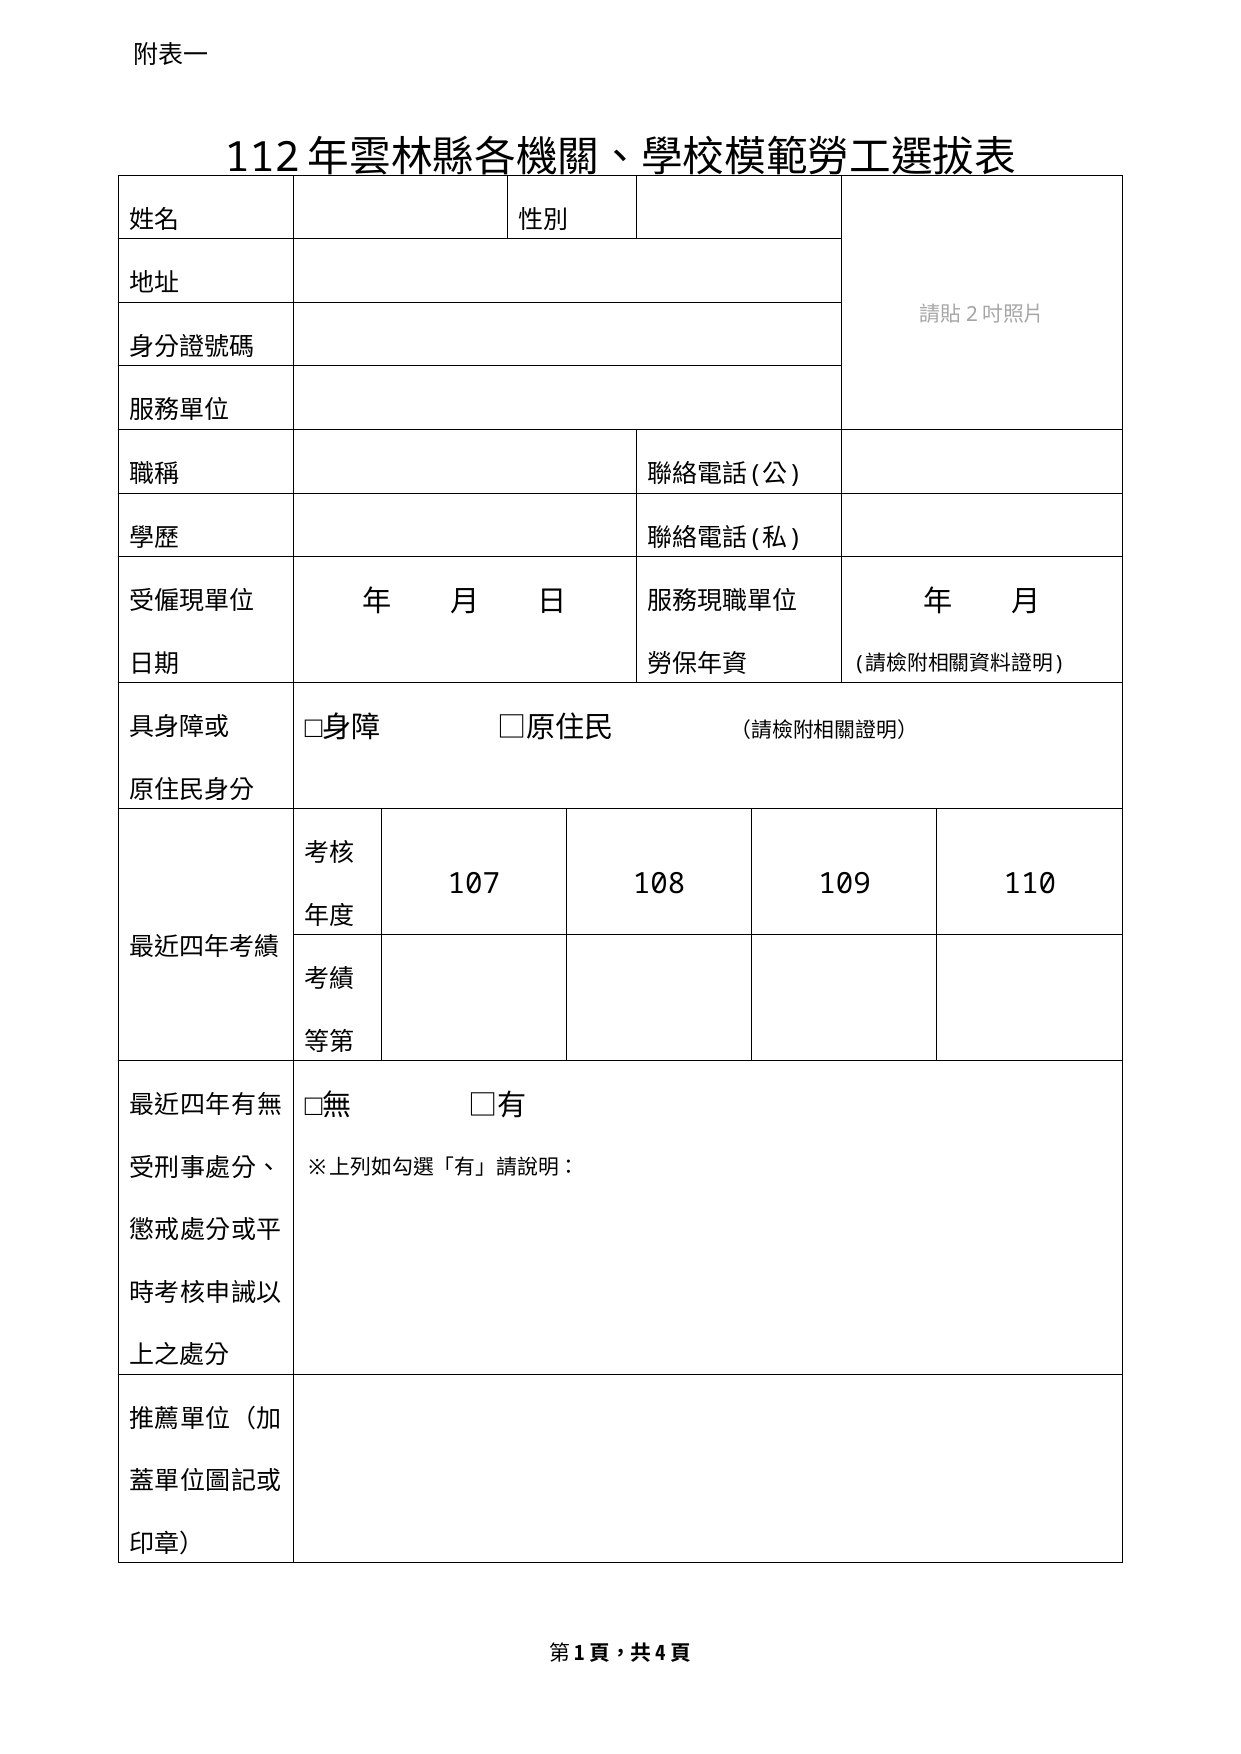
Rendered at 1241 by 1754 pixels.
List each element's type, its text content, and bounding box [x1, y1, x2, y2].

table_header 112年雲林縣各機關、學校模範勞工選拔表 [118, 112, 1122, 175]
table_cell [637, 176, 841, 238]
table_cell [567, 935, 751, 1060]
table_cell 服務現職單位 勞保年資 [637, 557, 841, 682]
table_cell 109 [752, 809, 936, 934]
table_cell [842, 430, 1122, 492]
table_cell □無 □有 ※上列如勾選「有」請說明： [294, 1061, 1122, 1374]
table_cell [294, 494, 636, 556]
table_cell [294, 366, 841, 429]
table_cell [294, 176, 507, 238]
table_cell 職稱 [119, 430, 293, 492]
table_cell 107 [382, 809, 566, 934]
table_cell [294, 239, 841, 302]
table_cell 具身障或 原住民身分 [119, 683, 293, 808]
table_cell 性別 [508, 176, 636, 238]
table_cell 地址 [119, 239, 293, 302]
table_cell 110 [937, 809, 1122, 934]
table_cell □身障 □原住民 （請檢附相關證明） [294, 683, 1122, 808]
table_cell 108 [567, 809, 751, 934]
table_cell 最近四年考績 [119, 809, 293, 1060]
table_header 112年雲林縣各機關、學校模範勞工選拔表 [113, 28, 229, 77]
table_cell 年 月 (請檢附相關資料證明) [842, 557, 1122, 682]
table_cell [294, 303, 841, 365]
table_cell [294, 430, 636, 492]
table_cell 服務單位 [119, 366, 293, 429]
table_cell 請貼2吋照片 [842, 176, 1122, 429]
table_cell 聯絡電話(私) [637, 494, 841, 556]
table_cell 年 月 日 [294, 557, 636, 682]
table_cell [842, 494, 1122, 556]
table_cell [382, 935, 566, 1060]
table_cell 學歷 [119, 494, 293, 556]
table_cell 姓名 [119, 176, 293, 238]
table_cell 最近四年有無受刑事處分、懲戒處分或平時考核申誡以上之處分 [119, 1061, 293, 1374]
table_cell [294, 1375, 1122, 1562]
table_cell 受僱現單位 日期 [119, 557, 293, 682]
table_cell 聯絡電話(公) [637, 430, 841, 492]
table_cell 考核年度 [294, 809, 381, 934]
table_cell [937, 935, 1122, 1060]
table_cell [752, 935, 936, 1060]
table_cell 考績等第 [294, 935, 381, 1060]
table_cell 推薦單位（加蓋單位圖記或印章） [119, 1375, 293, 1562]
table_cell 身分證號碼 [119, 303, 293, 365]
